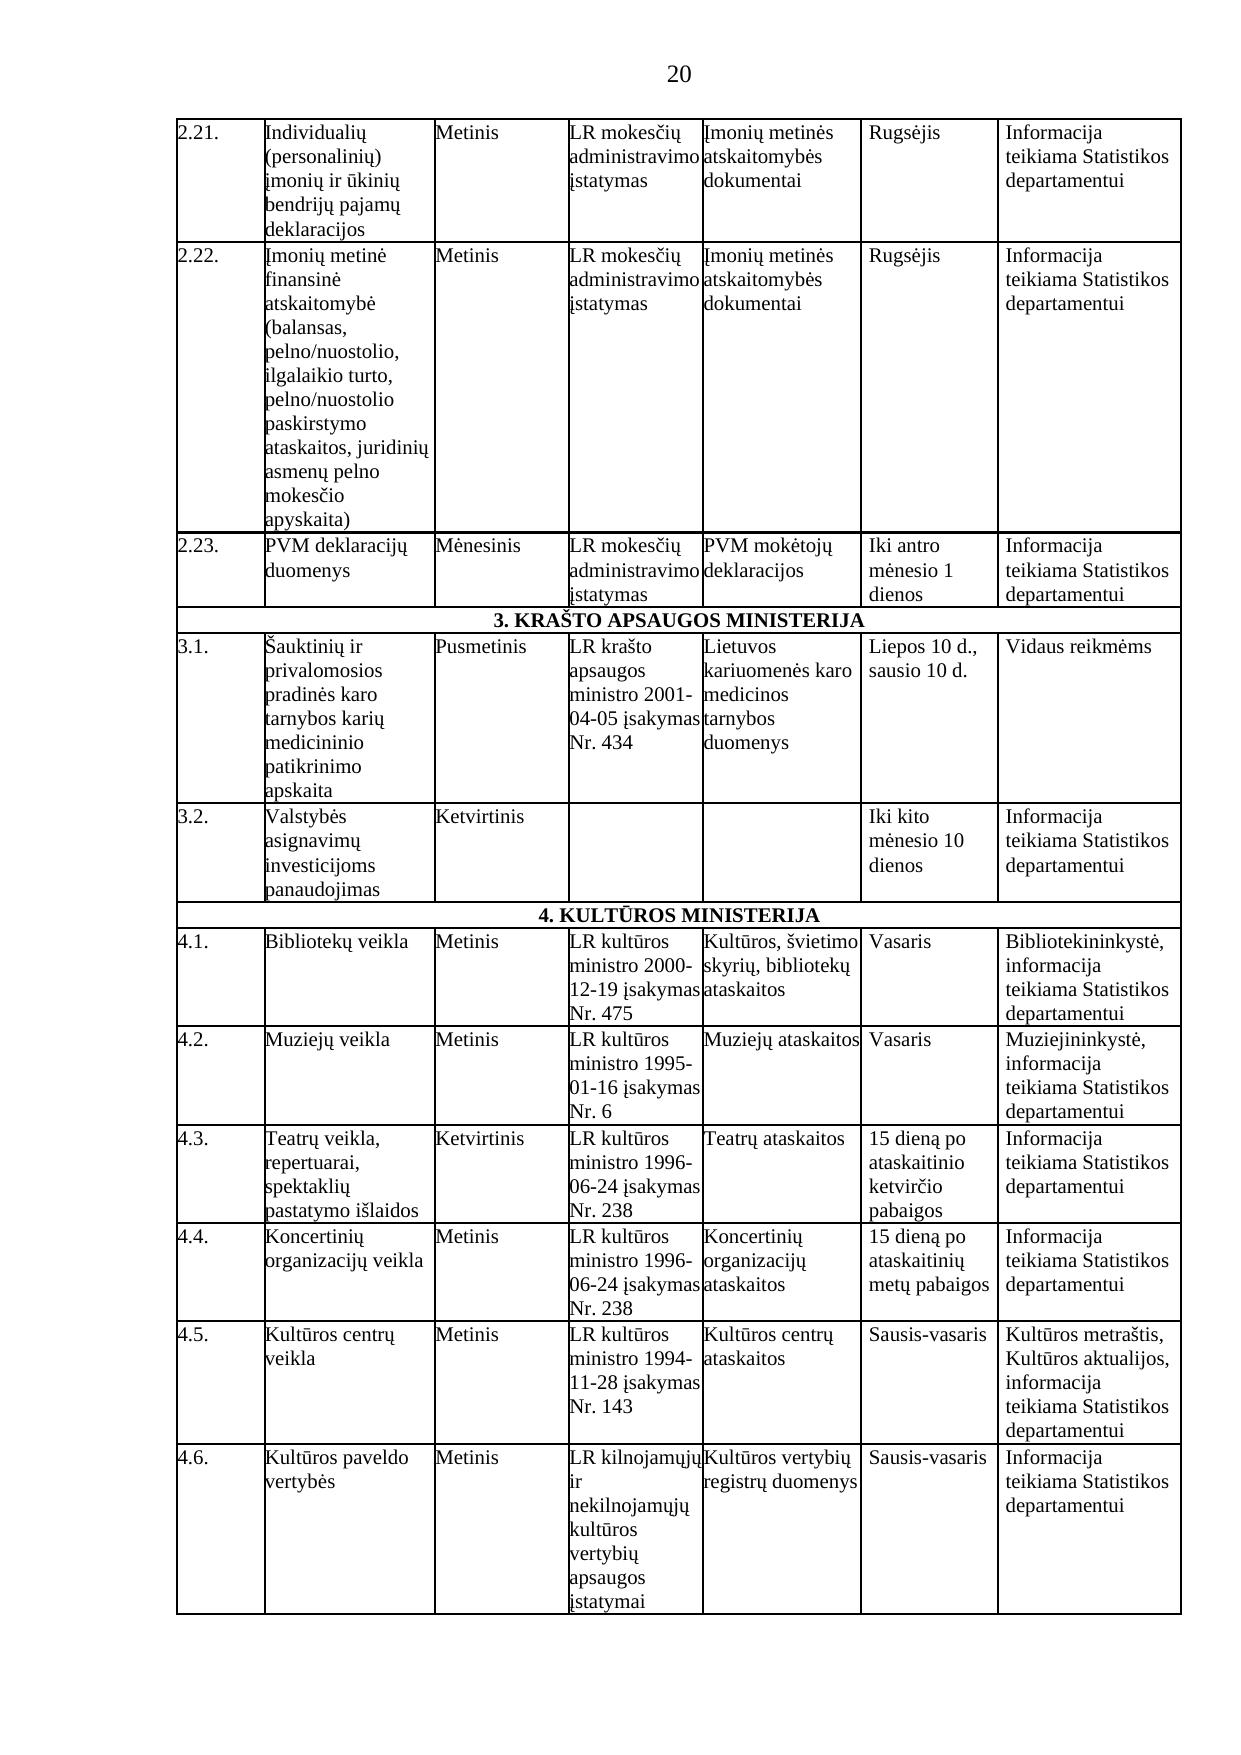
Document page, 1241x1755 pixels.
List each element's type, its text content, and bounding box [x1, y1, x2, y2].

table_cell Koncertinių organizacijų ataskaitos [704, 1224, 860, 1320]
table_cell Ketvirtinis [436, 804, 568, 901]
table_cell Vidaus reikmėms [999, 634, 1180, 802]
table_cell PVM deklaracijų duomenys [266, 534, 434, 606]
table_cell 4.1. [178, 929, 264, 1025]
table_cell 2.22. [178, 243, 264, 531]
table_cell LR kultūros ministro 1994-11-28 įsakymas Nr. 143 [570, 1322, 702, 1442]
table_cell LR krašto apsaugos ministro 2001-04-05 įsakymas Nr. 434 [570, 634, 702, 802]
table_cell Informacija teikiama Statistikos departamentui [999, 1126, 1180, 1222]
table_cell Rugsėjis [862, 243, 997, 531]
table_cell Valstybės asignavimų investicijoms panaudojimas [266, 804, 434, 901]
table_cell Informacija teikiama Statistikos departamentui [999, 804, 1180, 901]
table_cell Kultūros centrų veikla [266, 1322, 434, 1442]
table_cell Informacija teikiama Statistikos departamentui [999, 1445, 1180, 1613]
table_cell LR kultūros ministro 1996-06-24 įsakymas Nr. 238 [570, 1126, 702, 1222]
table_cell 3.2. [178, 804, 264, 901]
table_cell Iki antro mėnesio 1 dienos [862, 534, 997, 606]
table_cell Informacija teikiama Statistikos departamentui [999, 120, 1180, 241]
table_cell Metinis [436, 1224, 568, 1320]
table_cell Muziejininkystė, informacija teikiama Statistikos departamentui [999, 1027, 1180, 1123]
table_cell Sausis-vasaris [862, 1445, 997, 1613]
table_cell Muziejų ataskaitos [704, 1027, 860, 1123]
table_cell 3. KRAŠTO APSAUGOS MINISTERIJA [178, 608, 1180, 632]
table_cell 4.4. [178, 1224, 264, 1320]
table_cell Sausis-vasaris [862, 1322, 997, 1442]
table_cell LR mokesčių administravimo įstatymas [570, 534, 702, 606]
table_cell 2.23. [178, 534, 264, 606]
table_cell LR kilnojamųjų ir nekilnojamųjų kultūros vertybių apsaugos įstatymai [570, 1445, 702, 1613]
table_cell 4. KULTŪROS MINISTERIJA [178, 903, 1180, 927]
table_cell Metinis [436, 1445, 568, 1613]
table_cell 4.5. [178, 1322, 264, 1442]
table_cell Pusmetinis [436, 634, 568, 802]
table_cell Šauktinių ir privalomosios pradinės karo tarnybos karių medicininio patikrinimo apskaita [266, 634, 434, 802]
table_cell Įmonių metinės atskaitomybės dokumentai [704, 120, 860, 241]
table_cell Teatrų veikla, repertuarai, spektaklių pastatymo išlaidos [266, 1126, 434, 1222]
table_cell 3.1. [178, 634, 264, 802]
table_cell 4.2. [178, 1027, 264, 1123]
table_cell LR mokesčių administravimo įstatymas [570, 243, 702, 531]
table_cell LR mokesčių administravimo įstatymas [570, 120, 702, 241]
table_cell Informacija teikiama Statistikos departamentui [999, 243, 1180, 531]
table_cell Iki kito mėnesio 10 dienos [862, 804, 997, 901]
table_cell Kultūros centrų ataskaitos [704, 1322, 860, 1442]
table_cell Bibliotekininkystė, informacija teikiama Statistikos departamentui [999, 929, 1180, 1025]
table_cell Metinis [436, 243, 568, 531]
table_cell 15 dieną po ataskaitinio ketvirčio pabaigos [862, 1126, 997, 1222]
table_cell Kultūros metraštis, Kultūros aktualijos, informacija teikiama Statistikos departamentui [999, 1322, 1180, 1442]
table_cell 15 dieną po ataskaitinių metų pabaigos [862, 1224, 997, 1320]
table_cell Metinis [436, 1027, 568, 1123]
table_cell Metinis [436, 120, 568, 241]
table_cell Metinis [436, 929, 568, 1025]
table_cell Ketvirtinis [436, 1126, 568, 1222]
table_cell LR kultūros ministro 2000-12-19 įsakymas Nr. 475 [570, 929, 702, 1025]
table_cell Rugsėjis [862, 120, 997, 241]
table_cell Kultūros vertybių registrų duomenys [704, 1445, 860, 1613]
table_cell 4.6. [178, 1445, 264, 1613]
table_cell Vasaris [862, 1027, 997, 1123]
table_cell Lietuvos kariuomenės karo medicinos tarnybos duomenys [704, 634, 860, 802]
table_cell Kultūros, švietimo skyrių, bibliotekų ataskaitos [704, 929, 860, 1025]
table_cell Įmonių metinė finansinė atskaitomybė (balansas, pelno/nuostolio, ilgalaikio turto, pelno/nuostolio paskirstymo ataskaitos, juridinių asmenų pelno mokesčio apyskaita) [266, 243, 434, 531]
table_cell [704, 804, 860, 901]
table_cell Vasaris [862, 929, 997, 1025]
table_cell Informacija teikiama Statistikos departamentui [999, 1224, 1180, 1320]
table_cell Bibliotekų veikla [266, 929, 434, 1025]
table_cell Liepos 10 d., sausio 10 d. [862, 634, 997, 802]
table_cell Teatrų ataskaitos [704, 1126, 860, 1222]
table_cell Kultūros paveldo vertybės [266, 1445, 434, 1613]
table_cell PVM mokėtojų deklaracijos [704, 534, 860, 606]
table_cell LR kultūros ministro 1996-06-24 įsakymas Nr. 238 [570, 1224, 702, 1320]
table_cell 2.21. [178, 120, 264, 241]
table_cell Muziejų veikla [266, 1027, 434, 1123]
table_cell 4.3. [178, 1126, 264, 1222]
table_cell Įmonių metinės atskaitomybės dokumentai [704, 243, 860, 531]
table_cell Informacija teikiama Statistikos departamentui [999, 534, 1180, 606]
table_cell Koncertinių organizacijų veikla [266, 1224, 434, 1320]
table_cell [570, 804, 702, 901]
table_cell LR kultūros ministro 1995-01-16 įsakymas Nr. 6 [570, 1027, 702, 1123]
table_cell Individualių (personalinių) įmonių ir ūkinių bendrijų pajamų deklaracijos [266, 120, 434, 241]
table_cell Metinis [436, 1322, 568, 1442]
table_cell Mėnesinis [436, 534, 568, 606]
